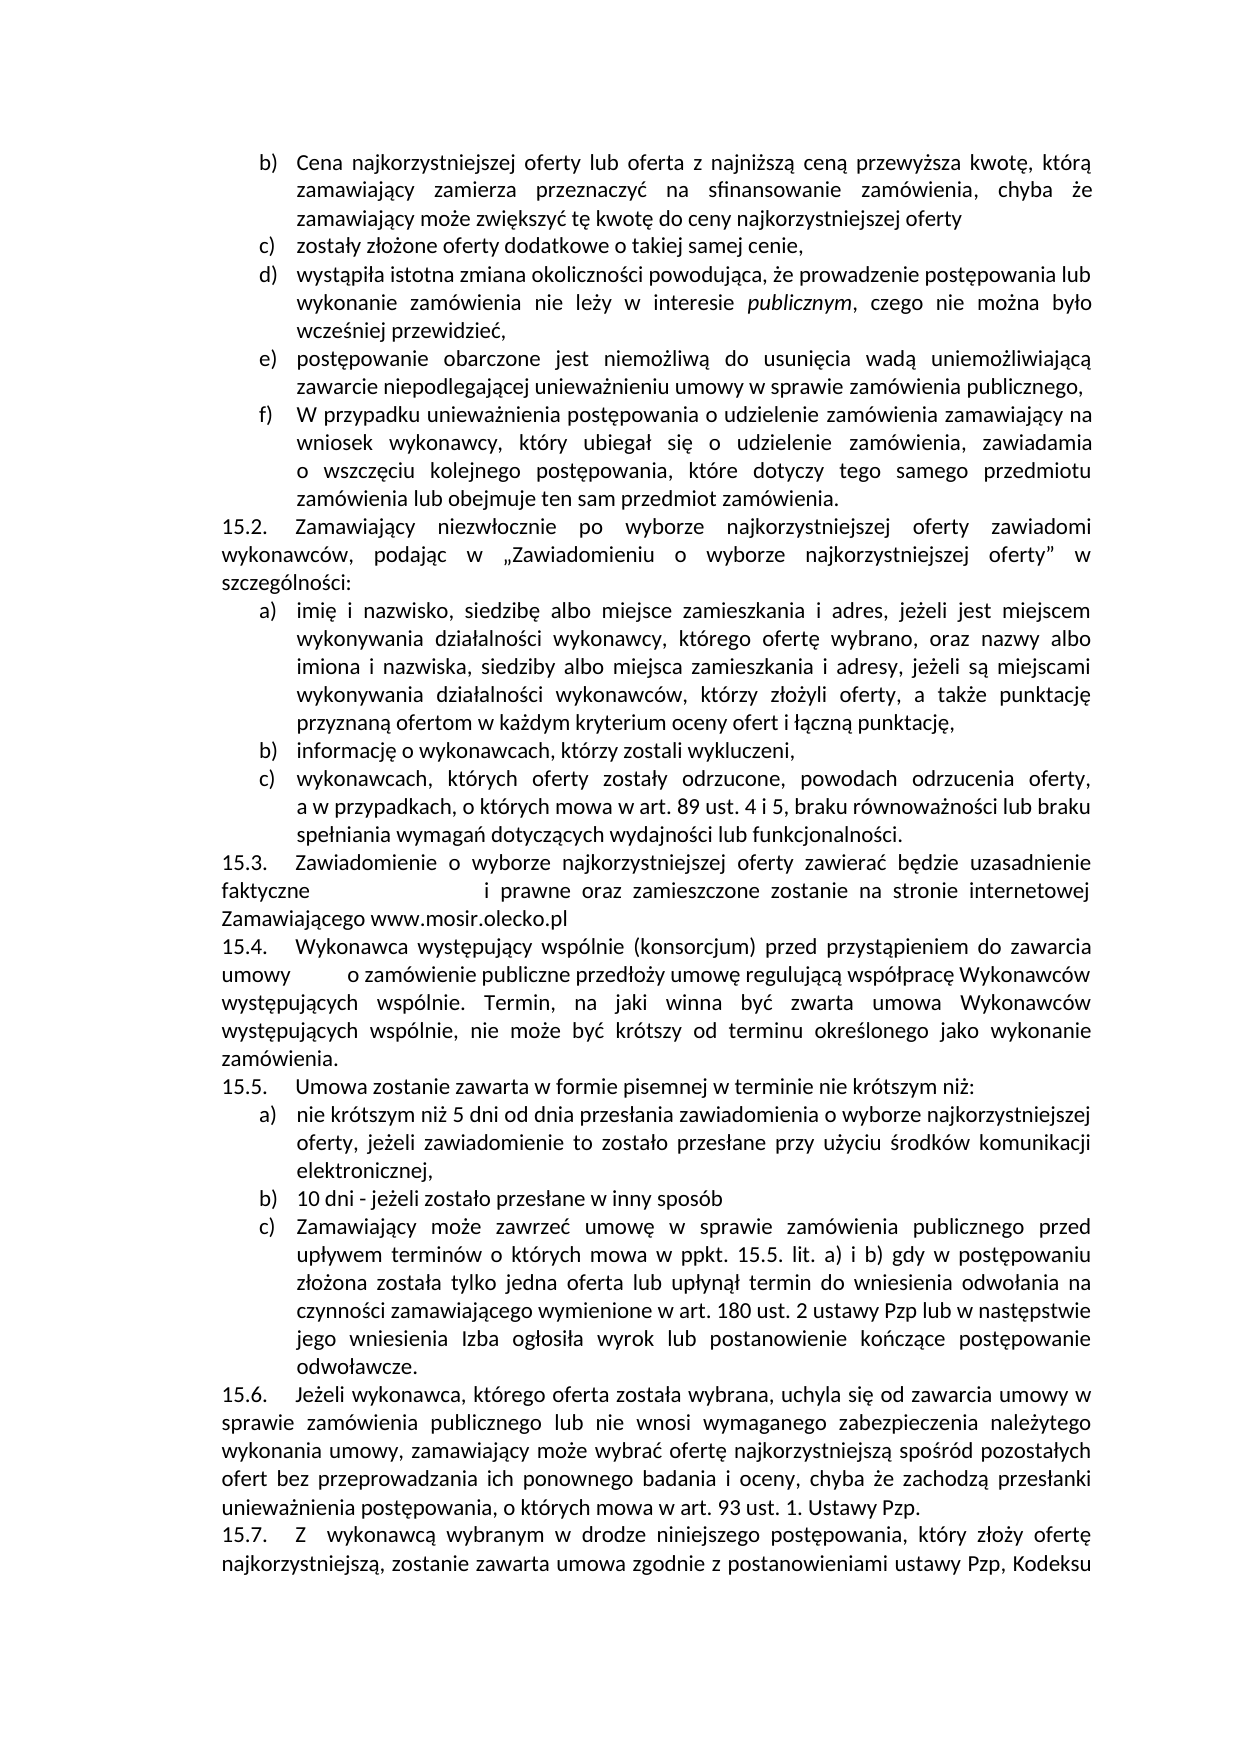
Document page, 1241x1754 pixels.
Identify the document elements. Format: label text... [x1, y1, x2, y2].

list postępowanie obarczone jest niemożliwą do usunięcia wadą uniemożliwiającą zawarcie niepodlegającej unieważnieniu umowy w sprawie zamówienia publicznego, [259, 344, 1093, 400]
list wykonawcach, których oferty zostały odrzucone, powodach odrzucenia oferty, a w przypadkach, o których mowa w art. 89 ust. 4 i 5, braku równoważności lub braku spełniania wymagań dotyczących wydajności lub funkcjonalności. [259, 764, 1093, 848]
list Cena najkorzystniejszej oferty lub oferta z najniższą ceną przewyższa kwotę, którą zamawiający zamierza przeznaczyć na sfinansowanie zamówienia, chyba że zamawiający może zwiększyć tę kwotę do ceny najkorzystniejszej oferty [259, 148, 1093, 232]
list Umowa zostanie zawarta w formie pisemnej w terminie nie krótszym niż: [221, 1072, 1093, 1100]
list wystąpiła istotna zmiana okoliczności powodująca, że prowadzenie postępowania lub wykonanie zamówienia nie leży w interesie publicznym, czego nie można było wcześniej przewidzieć, [259, 260, 1093, 344]
list Zawiadomienie o wyborze najkorzystniejszej oferty zawierać będzie uzasadnienie faktyczne i prawne oraz zamieszczone zostanie na stronie internetowej Zamawiającego www.mosir.olecko.pl [221, 848, 1093, 932]
list zostały złożone oferty dodatkowe o takiej samej cenie, [259, 232, 1093, 260]
list imię i nazwisko, siedzibę albo miejsce zamieszkania i adres, jeżeli jest miejscem wykonywania działalności wykonawcy, którego ofertę wybrano, oraz nazwy albo imiona i nazwiska, siedziby albo miejsca zamieszkania i adresy, jeżeli są miejscami wykonywania działalności wykonawców, którzy złożyli oferty, a także punktację przyznaną ofertom w każdym kryterium oceny ofert i łączną punktację, [259, 596, 1093, 736]
list W przypadku unieważnienia postępowania o udzielenie zamówienia zamawiający na wniosek wykonawcy, który ubiegał się o udzielenie zamówienia, zawiadamia o wszczęciu kolejnego postępowania, które dotyczy tego samego przedmiotu zamówienia lub obejmuje ten sam przedmiot zamówienia. [259, 400, 1093, 512]
list Z wykonawcą wybranym w drodze niniejszego postępowania, który złoży ofertę najkorzystniejszą, zostanie zawarta umowa zgodnie z postanowieniami ustawy Pzp, Kodeksu [221, 1521, 1093, 1577]
list Zamawiający może zawrzeć umowę w sprawie zamówienia publicznego przed upływem terminów o których mowa w ppkt. 15.5. lit. a) i b) gdy w postępowaniu złożona została tylko jedna oferta lub upłynął termin do wniesienia odwołania na czynności zamawiającego wymienione w art. 180 ust. 2 ustawy Pzp lub w następstwie jego wniesienia Izba ogłosiła wyrok lub postanowienie kończące postępowanie odwoławcze. [259, 1212, 1093, 1381]
list 10 dni - jeżeli zostało przesłane w inny sposób [259, 1184, 1093, 1212]
list Wykonawca występujący wspólnie (konsorcjum) przed przystąpieniem do zawarcia umowy o zamówienie publiczne przedłoży umowę regulującą współpracę Wykonawców występujących wspólnie. Termin, na jaki winna być zwarta umowa Wykonawców występujących wspólnie, nie może być krótszy od terminu określonego jako wykonanie zamówienia. [221, 932, 1093, 1072]
list nie krótszym niż 5 dni od dnia przesłania zawiadomienia o wyborze najkorzystniejszej oferty, jeżeli zawiadomienie to zostało przesłane przy użyciu środków komunikacji elektronicznej, [259, 1100, 1093, 1184]
list informację o wykonawcach, którzy zostali wykluczeni, [259, 736, 1093, 764]
list Jeżeli wykonawca, którego oferta została wybrana, uchyla się od zawarcia umowy w sprawie zamówienia publicznego lub nie wnosi wymaganego zabezpieczenia należytego wykonania umowy, zamawiający może wybrać ofertę najkorzystniejszą spośród pozostałych ofert bez przeprowadzania ich ponownego badania i oceny, chyba że zachodzą przesłanki unieważnienia postępowania, o których mowa w art. 93 ust. 1. Ustawy Pzp. [221, 1381, 1093, 1521]
list Zamawiający niezwłocznie po wyborze najkorzystniejszej oferty zawiadomi wykonawców, podając w „Zawiadomieniu o wyborze najkorzystniejszej oferty” w szczególności: [221, 512, 1093, 596]
